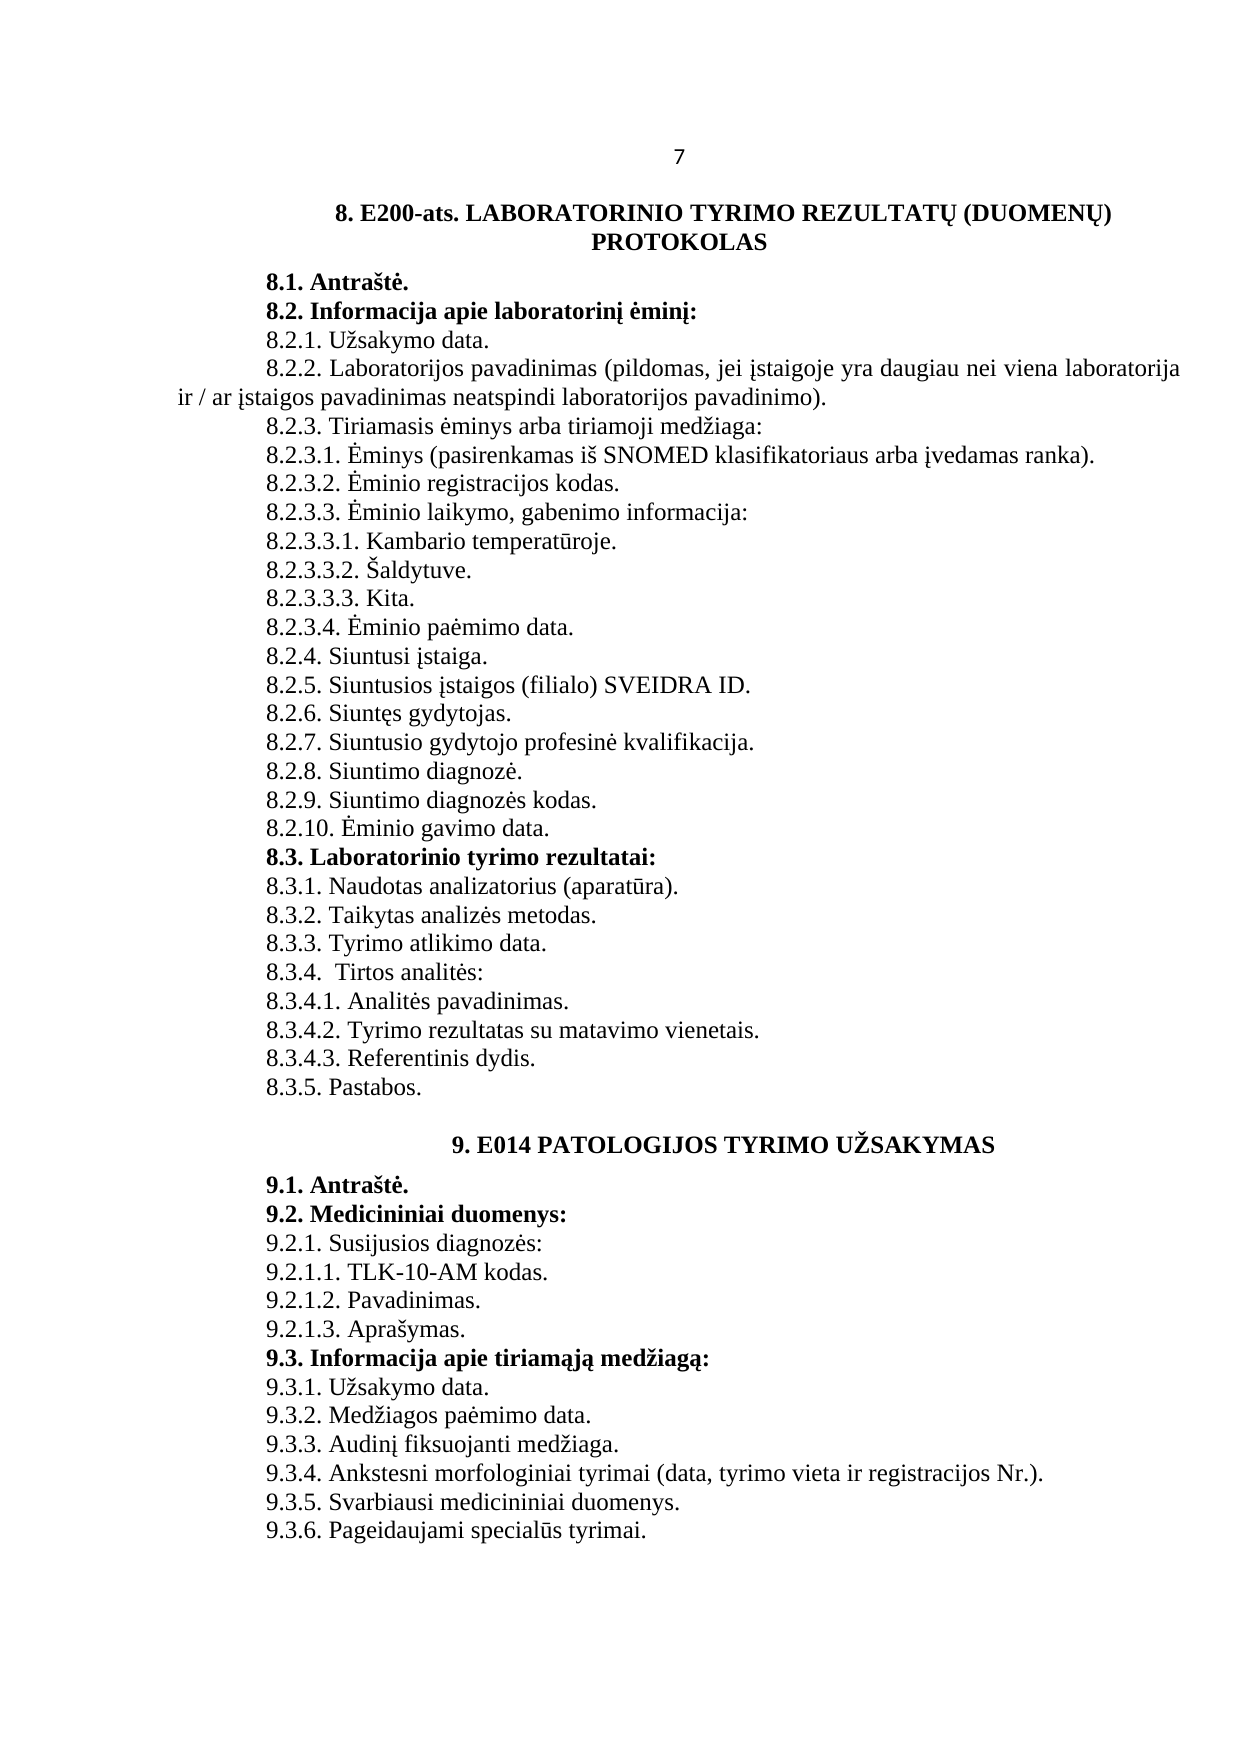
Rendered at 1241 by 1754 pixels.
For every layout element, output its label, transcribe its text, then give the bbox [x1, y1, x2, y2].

text 9.3.4. Ankstesni morfologiniai tyrimai (data, tyrimo vieta ir registracijos Nr.). [177, 1458, 1181, 1487]
text 8.2.3.3.2. Šaldytuve. [177, 555, 1181, 583]
text 8.2.3.3.1. Kambario temperatūroje. [177, 526, 1181, 555]
text 8. E200-ats. LABORATORINIO TYRIMO REZULTATŲ (DUOMENŲ) PROTOKOLAS [177, 198, 1181, 255]
text 9.3.5. Svarbiausi medicininiai duomenys. [177, 1487, 1181, 1516]
text 8.1. Antraštė. [177, 267, 1181, 296]
text 8.2.10. Ėminio gavimo data. [177, 813, 1181, 842]
text 8.2.8. Siuntimo diagnozė. [177, 756, 1181, 785]
text 8.2. Informacija apie laboratorinį ėminį: [177, 296, 1181, 325]
text 8.2.2. Laboratorijos pavadinimas (pildomas, jei įstaigoje yra daugiau nei viena laboratorija ir / ar įstaigos pavadinimas neatspindi laboratorijos pavadinimo). [177, 353, 1181, 411]
text 9.3.1. Užsakymo data. [177, 1372, 1181, 1401]
text 8.3.4. Tirtos analitės: [177, 957, 1181, 986]
text 8.2.3.2. Ėminio registracijos kodas. [177, 468, 1181, 497]
text 9.1. Antraštė. [177, 1171, 1181, 1199]
text 9.3.6. Pageidaujami specialūs tyrimai. [177, 1516, 1181, 1544]
text 8.3.4.3. Referentinis dydis. [177, 1043, 1181, 1072]
text 8.2.5. Siuntusios įstaigos (filialo) SVEIDRA ID. [177, 670, 1181, 698]
text 9.3.2. Medžiagos paėmimo data. [177, 1401, 1181, 1429]
text 9. E014 PATOLOGIJOS TYRIMO UŽSAKYMAS [177, 1130, 1181, 1158]
text 8.2.3.3. Ėminio laikymo, gabenimo informacija: [177, 497, 1181, 526]
text 9.2.1.2. Pavadinimas. [177, 1286, 1181, 1314]
text 8.3.5. Pastabos. [177, 1072, 1181, 1101]
text 9.2.1.1. TLK-10-AM kodas. [177, 1257, 1181, 1286]
text 8.2.4. Siuntusi įstaiga. [177, 641, 1181, 670]
text 8.3.2. Taikytas analizės metodas. [177, 900, 1181, 928]
text 8.3. Laboratorinio tyrimo rezultatai: [177, 842, 1181, 871]
text 8.2.3.1. Ėminys (pasirenkamas iš SNOMED klasifikatoriaus arba įvedamas ranka). [177, 440, 1181, 468]
text 9.2.1.3. Aprašymas. [177, 1314, 1181, 1343]
text 8.3.4.1. Analitės pavadinimas. [177, 986, 1181, 1015]
text 9.3. Informacija apie tiriamąją medžiagą: [177, 1343, 1181, 1372]
text 8.2.3. Tiriamasis ėminys arba tiriamoji medžiaga: [177, 411, 1181, 440]
text 8.2.6. Siuntęs gydytojas. [177, 698, 1181, 727]
text 8.3.4.2. Tyrimo rezultatas su matavimo vienetais. [177, 1015, 1181, 1043]
text 8.2.3.3.3. Kita. [177, 583, 1181, 612]
text 9.3.3. Audinį fiksuojanti medžiaga. [177, 1429, 1181, 1458]
text 8.3.3. Tyrimo atlikimo data. [177, 928, 1181, 957]
text 8.3.1. Naudotas analizatorius (aparatūra). [177, 871, 1181, 900]
text 8.2.3.4. Ėminio paėmimo data. [177, 612, 1181, 641]
text 8.2.7. Siuntusio gydytojo profesinė kvalifikacija. [177, 727, 1181, 756]
text 8.2.9. Siuntimo diagnozės kodas. [177, 785, 1181, 813]
text 8.2.1. Užsakymo data. [177, 325, 1181, 353]
text 9.2.1. Susijusios diagnozės: [177, 1228, 1181, 1257]
text 9.2. Medicininiai duomenys: [177, 1199, 1181, 1228]
